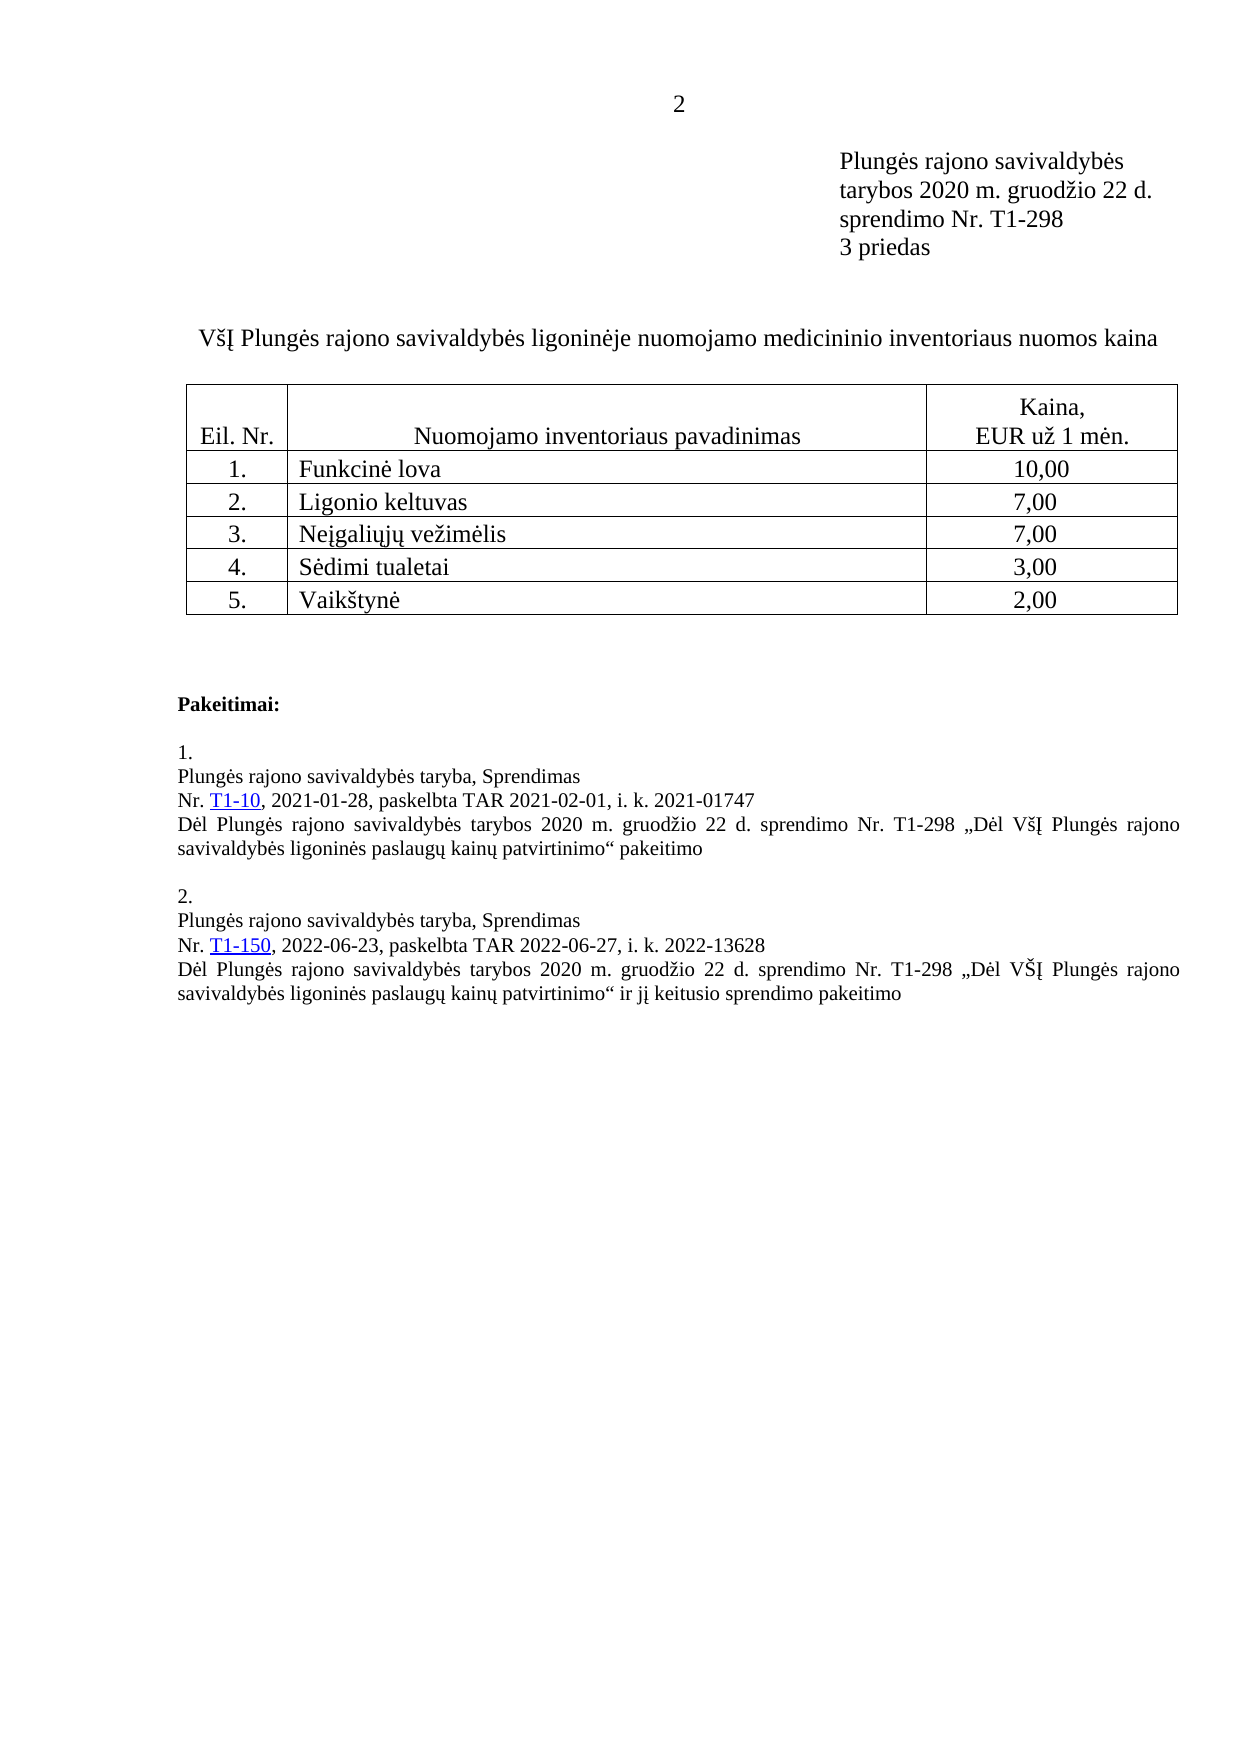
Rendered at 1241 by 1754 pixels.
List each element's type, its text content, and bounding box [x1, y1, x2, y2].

table_cell [585, 351, 1178, 384]
text Plungės rajono savivaldybės taryba, Sprendimas [177, 764, 1181, 788]
table_cell 3. [187, 517, 287, 548]
table_cell 2,00 [927, 582, 1177, 614]
text Plungės rajono savivaldybės [816, 146, 1181, 175]
table_cell Ligonio keltuvas [288, 484, 926, 516]
table_cell 7,00 [927, 517, 1177, 548]
text Nr. T1-10, 2021-01-28, paskelbta TAR 2021-02-01, i. k. 2021-01747 [177, 788, 1181, 812]
table_cell [288, 351, 585, 384]
table_cell 10,00 [927, 451, 1177, 483]
table_cell Eil. Nr. [187, 385, 287, 450]
table_cell 1. [187, 451, 287, 483]
table_cell Neįgaliųjų vežimėlis [288, 517, 926, 548]
text 2. [177, 884, 1181, 908]
text Plungės rajono savivaldybės taryba, Sprendimas [177, 908, 1181, 932]
table_cell Vaikštynė [288, 582, 926, 614]
text sprendimo Nr. T1-298 [816, 204, 1181, 232]
text 1. [177, 740, 1181, 764]
table_cell Sėdimi tualetai [288, 549, 926, 581]
table_cell Funkcinė lova [288, 451, 926, 483]
table_cell 7,00 [927, 484, 1177, 516]
table_cell 5. [187, 582, 287, 614]
table_cell 4. [187, 549, 287, 581]
table_cell [187, 351, 287, 384]
text Pakeitimai: [177, 692, 1181, 716]
text 3 priedas [816, 232, 1181, 261]
text Dėl Plungės rajono savivaldybės tarybos 2020 m. gruodžio 22 d. sprendimo Nr. T1-298 „Dėl VŠĮ Plungės rajono savivaldybės ligoninės paslaugų kainų patvirtinimo“ ir jį keitusio sprendimo pakeitimo [177, 957, 1181, 1005]
table_cell 2. [187, 484, 287, 516]
text Nr. T1-150, 2022-06-23, paskelbta TAR 2022-06-27, i. k. 2022-13628 [177, 932, 1181, 957]
table_cell 3,00 [927, 549, 1177, 581]
table_cell Kaina, EUR už 1 mėn. [927, 385, 1177, 450]
table_cell Nuomojamo inventoriaus pavadinimas [288, 385, 926, 450]
table_header VšĮ Plungės rajono savivaldybės ligoninėje nuomojamo medicininio inventoriaus nuomos kaina [187, 261, 1178, 351]
text Dėl Plungės rajono savivaldybės tarybos 2020 m. gruodžio 22 d. sprendimo Nr. T1-298 „Dėl VšĮ Plungės rajono savivaldybės ligoninės paslaugų kainų patvirtinimo“ pakeitimo [177, 812, 1181, 860]
text tarybos 2020 m. gruodžio 22 d. [816, 175, 1181, 204]
